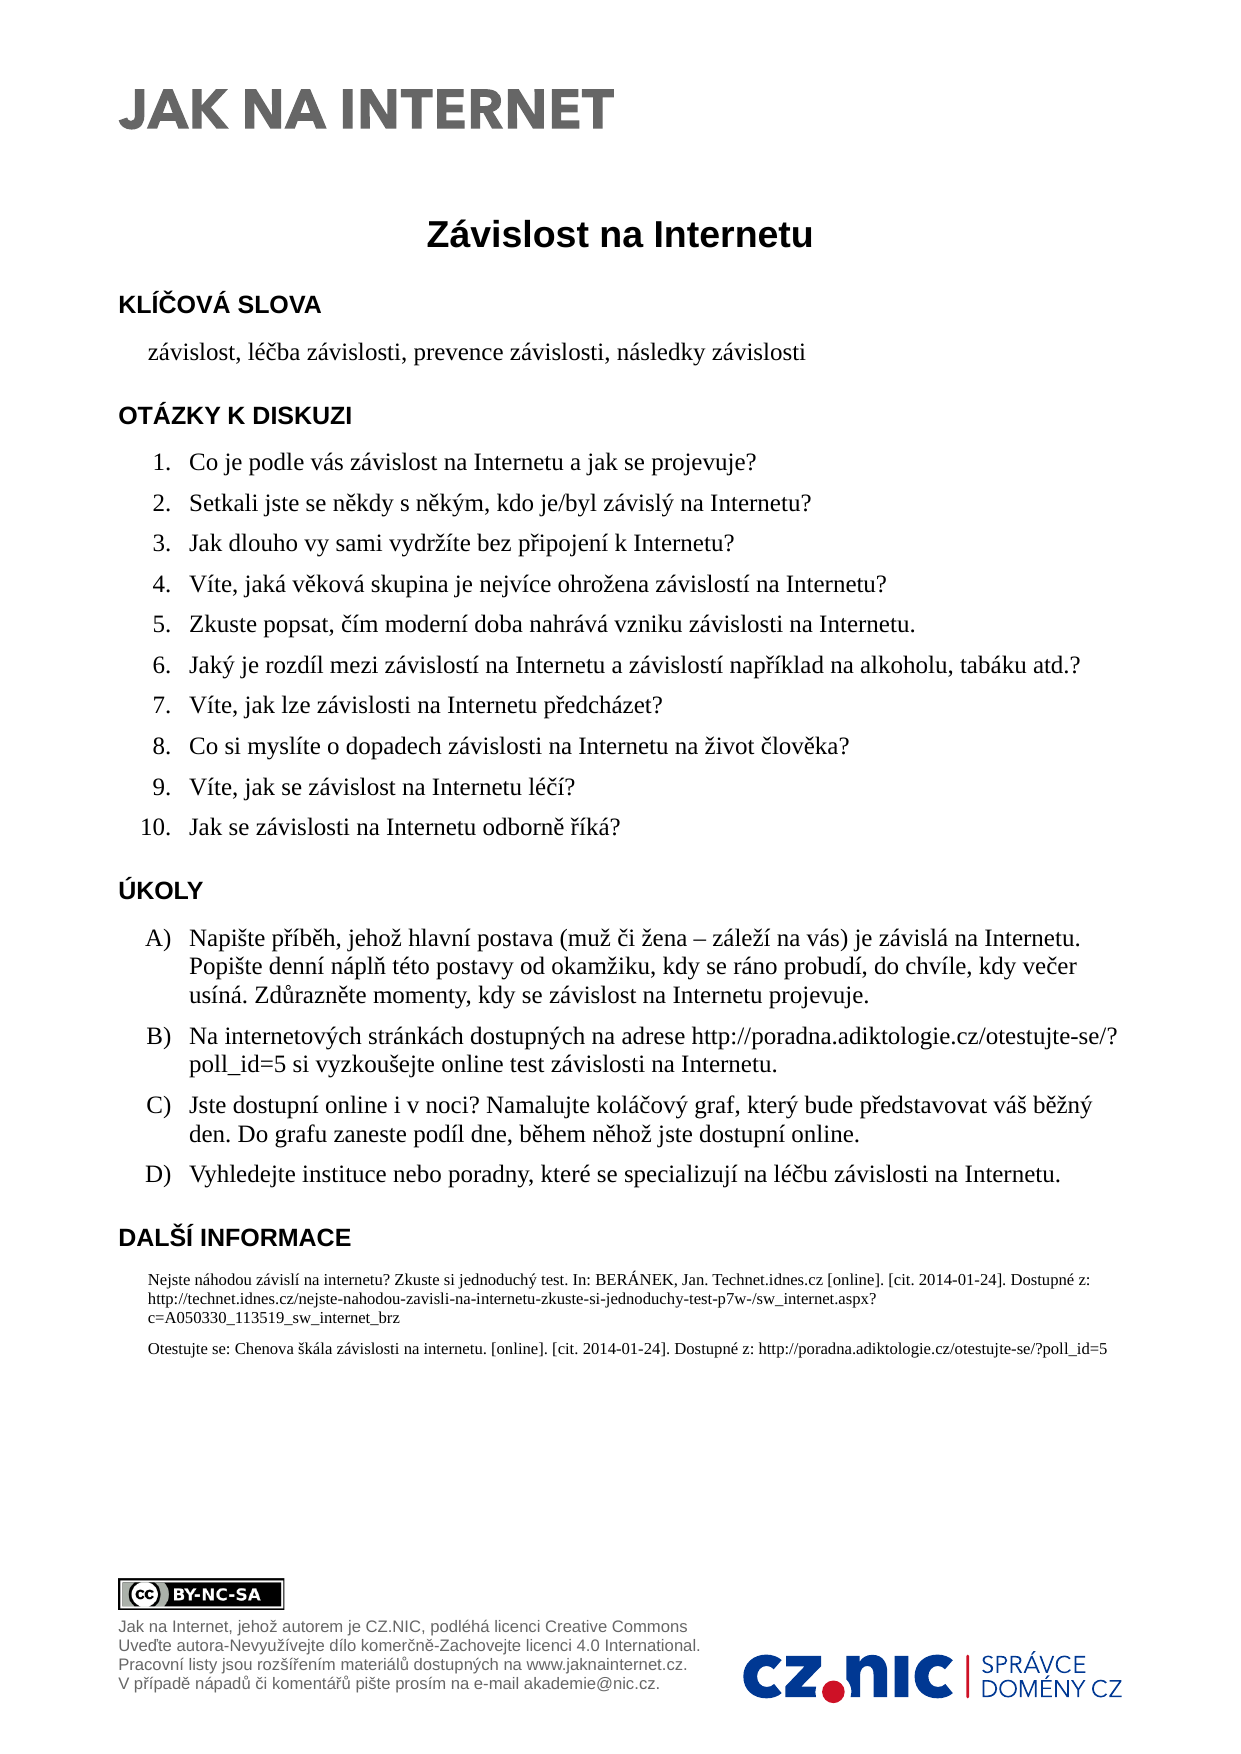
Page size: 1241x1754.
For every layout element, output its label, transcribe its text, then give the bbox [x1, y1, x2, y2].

subtitle KLÍČOVÁ SLOVA [118, 290, 1122, 319]
list Na internetových stránkách dostupných na adrese http://poradna.adiktologie.cz/otestujte-se/?poll_id=5 si vyzkoušejte online test závislosti na Internetu. [171, 1021, 1122, 1078]
list Co je podle vás závislost na Internetu a jak se projevuje? [171, 447, 1122, 476]
list Setkali jste se někdy s někým, kdo je/byl závislý na Internetu? [171, 488, 1122, 517]
list Napište příběh, jehož hlavní postava (muž či žena – záleží na vás) je závislá na Internetu. Popište denní náplň této postavy od okamžiku, kdy se ráno probudí, do chvíle, kdy večer usíná. Zdůrazněte momenty, kdy se závislost na Internetu projevuje. [171, 923, 1122, 1009]
subtitle DALŠÍ INFORMACE [118, 1223, 1122, 1252]
list Jak dlouho vy sami vydržíte bez připojení k Internetu? [171, 528, 1122, 557]
list Víte, jak se závislost na Internetu léčí? [171, 772, 1122, 800]
subtitle OTÁZKY K DISKUZI [118, 401, 1122, 430]
list Co si myslíte o dopadech závislosti na Internetu na život člověka? [171, 731, 1122, 760]
list Jaký je rozdíl mezi závislostí na Internetu a závislostí například na alkoholu, tabáku atd.? [171, 650, 1122, 679]
list Jak se závislosti na Internetu odborně říká? [171, 812, 1122, 841]
list Jste dostupní online i v noci? Namalujte koláčový graf, který bude představovat váš běžný den. Do grafu zaneste podíl dne, během něhož jste dostupní online. [171, 1090, 1122, 1147]
text Otestujte se: Chenova škála závislosti na internetu. [online]. [cit. 2014-01-24]. Dostupné z: http://poradna.adiktologie.cz/otestujte-se/?poll_id=5 [148, 1339, 1122, 1358]
subtitle ÚKOLY [118, 876, 1122, 905]
subtitle Závislost na Internetu [118, 212, 1122, 255]
list Víte, jaká věková skupina je nejvíce ohrožena závislostí na Internetu? [171, 569, 1122, 598]
list Víte, jak lze závislosti na Internetu předcházet? [171, 691, 1122, 719]
text Nejste náhodou závislí na internetu? Zkuste si jednoduchý test. In: BERÁNEK, Jan. Technet.idnes.cz [online]. [cit. 2014-01-24]. Dostupné z: http://technet.idnes.cz/nejste-nahodou-zavisli-na-internetu-zkuste-si-jednoduchy-test-p7w-/sw_internet.aspx?c=A050330_113519_sw_internet_brz [148, 1270, 1122, 1327]
list Zkuste popsat, čím moderní doba nahrává vzniku závislosti na Internetu. [171, 609, 1122, 638]
list Vyhledejte instituce nebo poradny, které se specializují na léčbu závislosti na Internetu. [171, 1159, 1122, 1188]
text závislost, léčba závislosti, prevence závislosti, následky závislosti [148, 337, 1122, 366]
